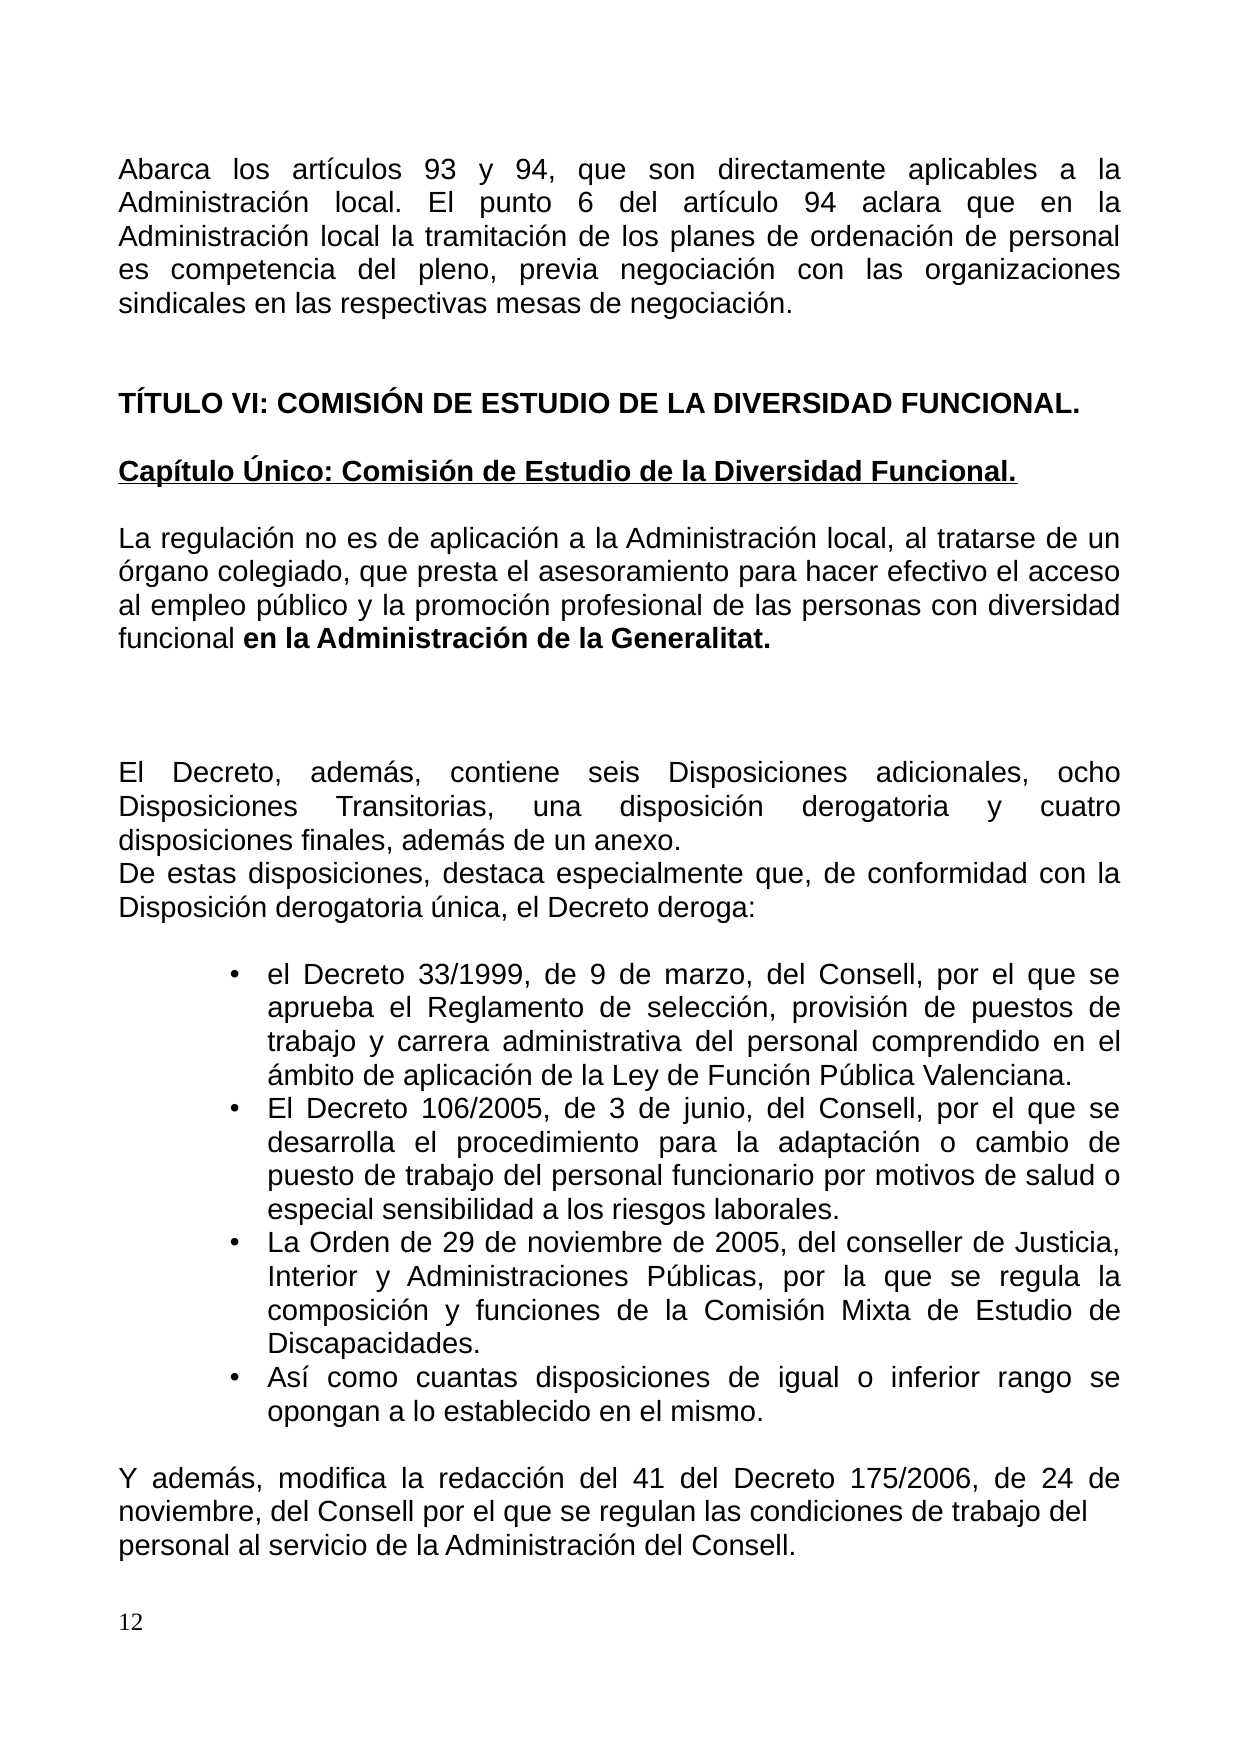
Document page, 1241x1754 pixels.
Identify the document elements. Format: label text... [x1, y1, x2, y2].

text La regulación no es de aplicación a la Administración local, al tratarse de un órgano colegiado, que presta el asesoramiento para hacer efectivo el acceso al empleo público y la promoción profesional de las personas con diversidad funcional en la Administración de la Generalitat. [118, 521, 1122, 655]
text Capítulo Único: Comisión de Estudio de la Diversidad Funcional. [118, 453, 1122, 487]
list Así como cuantas disposiciones de igual o inferior rango se opongan a lo establecido en el mismo. [229, 1360, 1122, 1427]
list el Decreto 33/1999, de 9 de marzo, del Consell, por el que se aprueba el Reglamento de selección, provisión de puestos de trabajo y carrera administrativa del personal comprendido en el ámbito de aplicación de la Ley de Función Pública Valenciana. [229, 957, 1122, 1091]
text El Decreto, además, contiene seis Disposiciones adicionales, ocho Disposiciones Transitorias, una disposición derogatoria y cuatro disposiciones finales, además de un anexo. [118, 755, 1122, 856]
text personal al servicio de la Administración del Consell. [118, 1528, 1122, 1561]
text Y además, modifica la redacción del 41 del Decreto 175/2006, de 24 de noviembre, del Consell por el que se regulan las condiciones de trabajo del [118, 1461, 1122, 1528]
text TÍTULO VI: COMISIÓN DE ESTUDIO DE LA DIVERSIDAD FUNCIONAL. [118, 386, 1122, 420]
text De estas disposiciones, destaca especialmente que, de conformidad con la Disposición derogatoria única, el Decreto deroga: [118, 856, 1122, 923]
list El Decreto 106/2005, de 3 de junio, del Consell, por el que se desarrolla el procedimiento para la adaptación o cambio de puesto de trabajo del personal funcionario por motivos de salud o especial sensibilidad a los riesgos laborales. [229, 1091, 1122, 1225]
list La Orden de 29 de noviembre de 2005, del conseller de Justicia, Interior y Administraciones Públicas, por la que se regula la composición y funciones de la Comisión Mixta de Estudio de Discapacidades. [229, 1225, 1122, 1360]
text Abarca los artículos 93 y 94, que son directamente aplicables a la Administración local. El punto 6 del artículo 94 aclara que en la Administración local la tramitación de los planes de ordenación de personal es competencia del pleno, previa negociación con las organizaciones sindicales en las respectivas mesas de negociación. [118, 152, 1122, 319]
